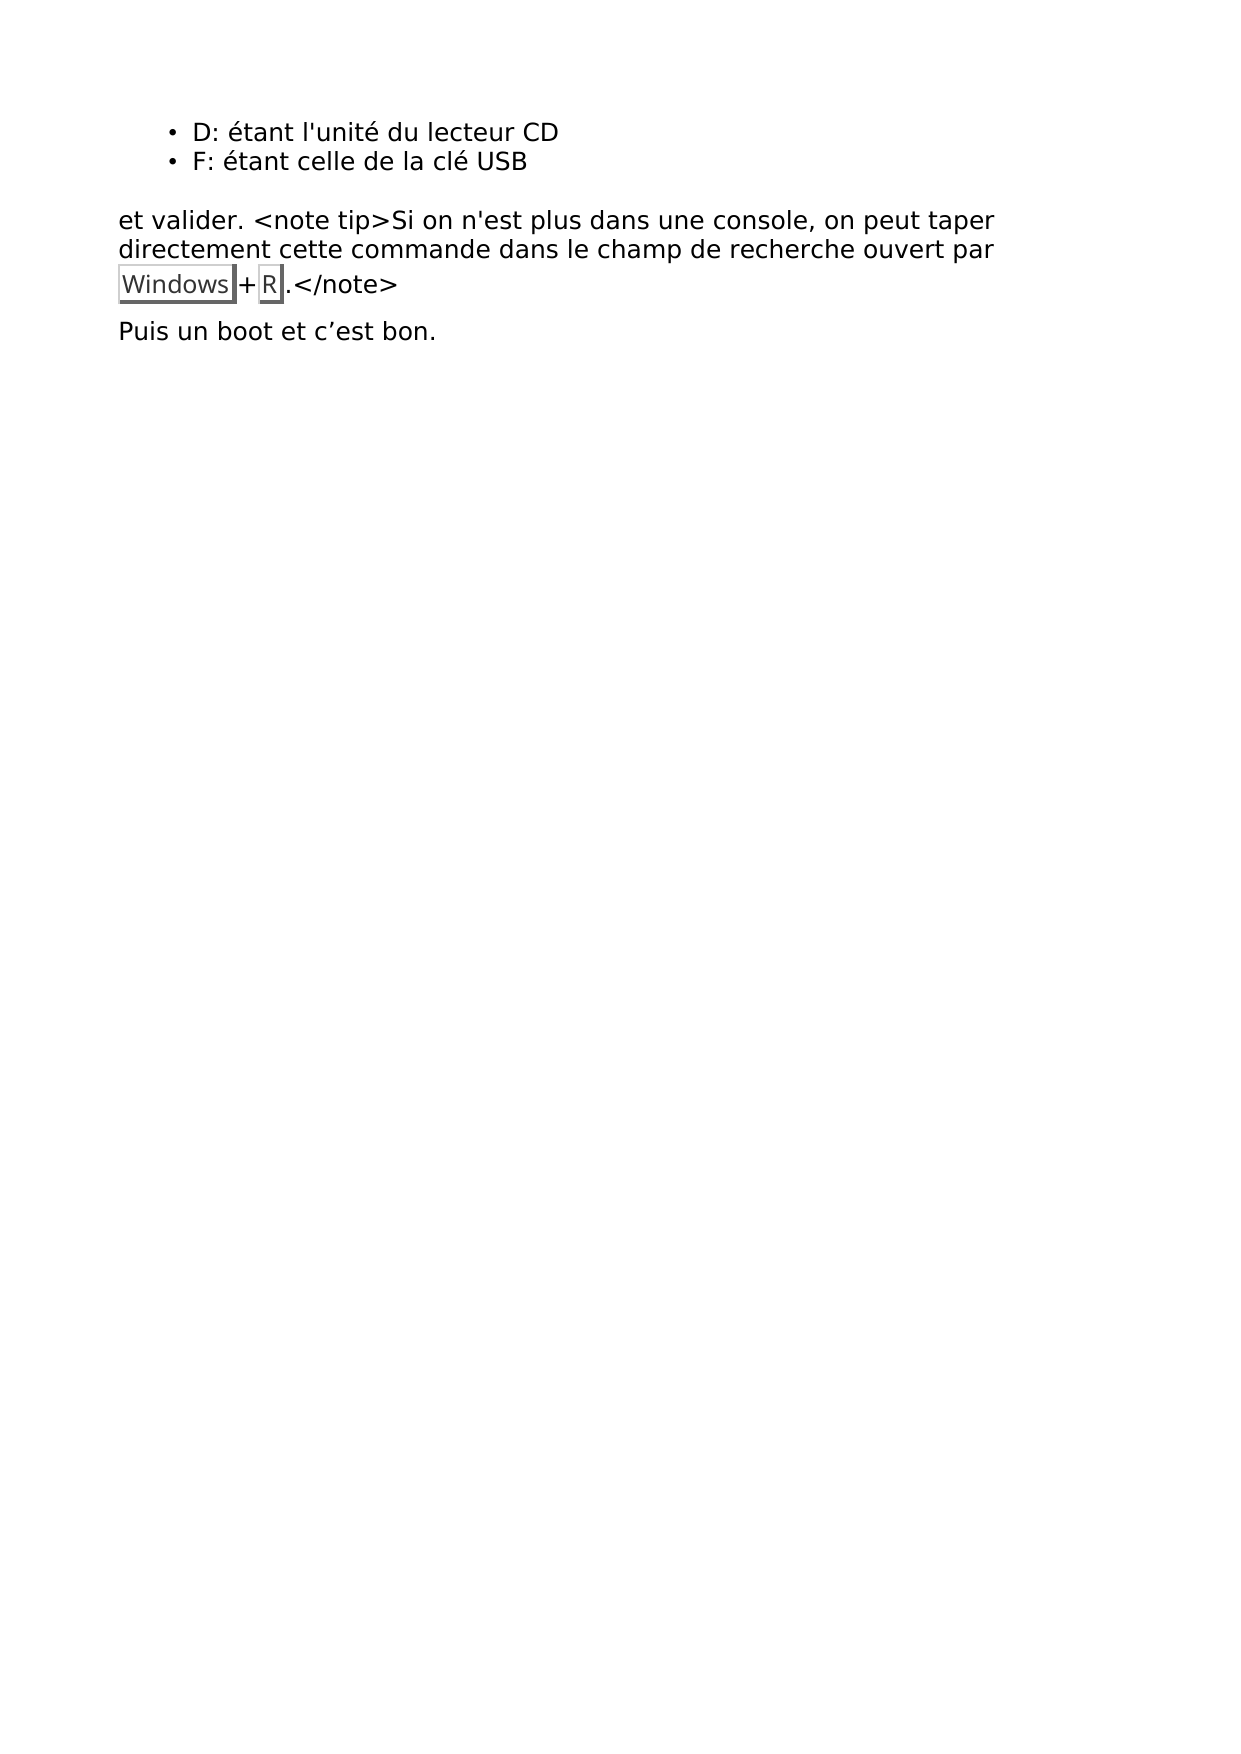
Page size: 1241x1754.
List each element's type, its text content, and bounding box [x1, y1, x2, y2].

list F: étant celle de la clé USB [177, 147, 1122, 176]
text Puis un boot et c’est bon. [118, 317, 1122, 346]
text et valider. <note tip>Si on n'est plus dans une console, on peut taper directement cette commande dans le champ de recherche ouvert par Windows+R.</note> [118, 206, 1122, 304]
list D: étant l'unité du lecteur CD [177, 118, 1122, 147]
